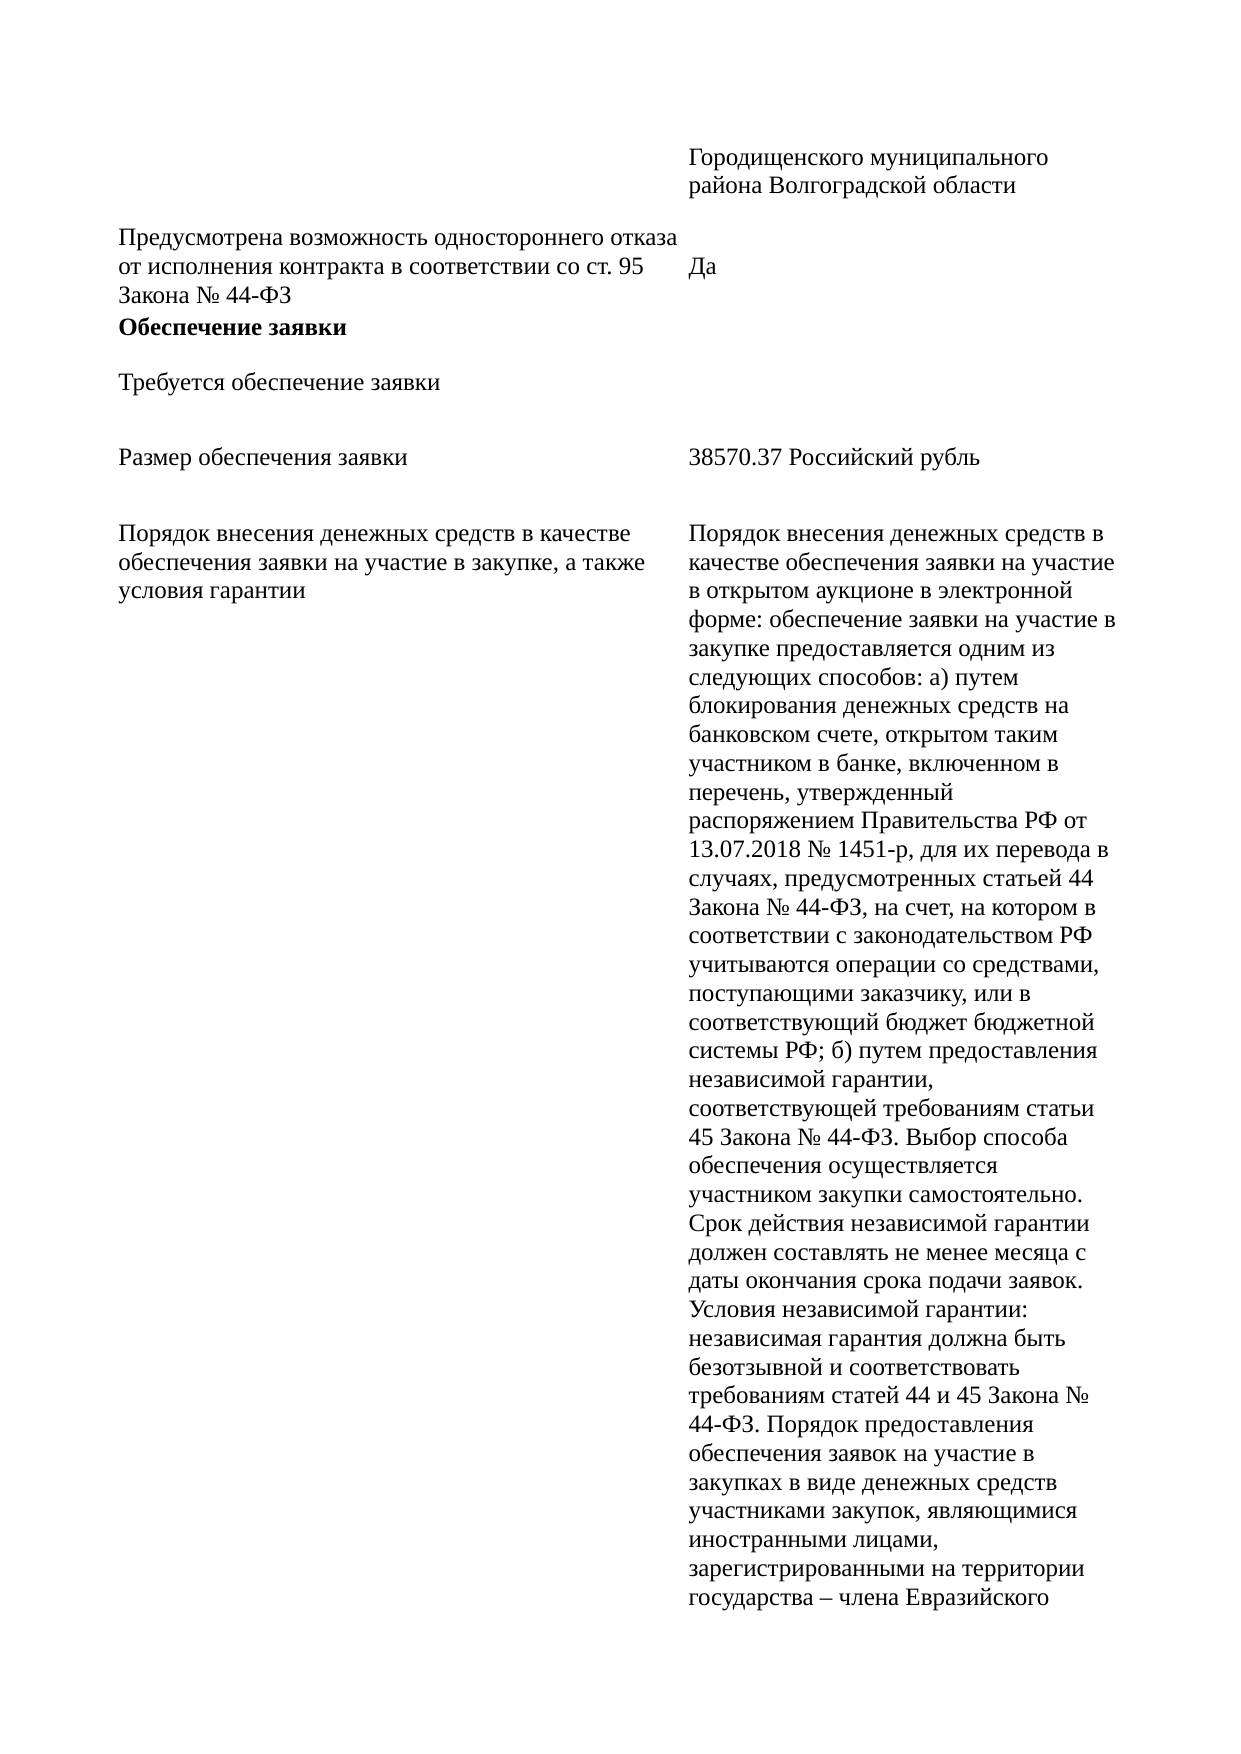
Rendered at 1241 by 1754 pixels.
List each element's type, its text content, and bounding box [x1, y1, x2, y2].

table_cell [688, 343, 1122, 419]
table_cell Порядок внесения денежных средств в качестве обеспечения заявки на участие в открытом аукционе в электронной форме: обеспечение заявки на участие в закупке предоставляется одним из следующих способов: а) путем блокирования денежных средств на банковском счете, открытом таким участником в банке, включенном в перечень, утвержденный распоряжением Правительства РФ от 13.07.2018 № 1451-р, для их перевода в случаях, предусмотренных статьей 44 Закона № 44-ФЗ, на счет, на котором в соответствии с законодательством РФ учитываются операции со средствами, поступающими заказчику, или в соответствующий бюджет бюджетной системы РФ; б) путем предоставления независимой гарантии, соответствующей требованиям статьи 45 Закона № 44-ФЗ. Выбор способа обеспечения осуществляется участником закупки самостоятельно. Срок действия независимой гарантии должен составлять не менее месяца с даты окончания срока подачи заявок. Условия независимой гарантии: независимая гарантия должна быть безотзывной и соответствовать требованиям статей 44 и 45 Закона № 44-ФЗ. Порядок предоставления обеспечения заявок на участие в закупках в виде денежных средств участниками закупок, являющимися иностранными лицами, зарегистрированными на территории государства – члена Евразийского [688, 495, 1122, 1611]
table_cell Требуется обеспечение заявки [118, 343, 688, 419]
table_cell Да [688, 223, 1122, 309]
table_cell Размер обеспечения заявки [118, 419, 688, 494]
table_cell 38570.37 Российский рубль [688, 419, 1122, 494]
table_cell Обеспечение заявки [118, 309, 688, 343]
table_cell [118, 118, 688, 222]
table_cell Порядок внесения денежных средств в качестве обеспечения заявки на участие в закупке, а также условия гарантии [118, 495, 688, 1611]
table_cell Предусмотрена возможность одностороннего отказа от исполнения контракта в соответствии со ст. 95 Закона № 44-ФЗ [118, 223, 688, 309]
table_cell Городищенского муниципального района Волгоградской области [688, 118, 1122, 222]
table_cell [688, 309, 1122, 343]
